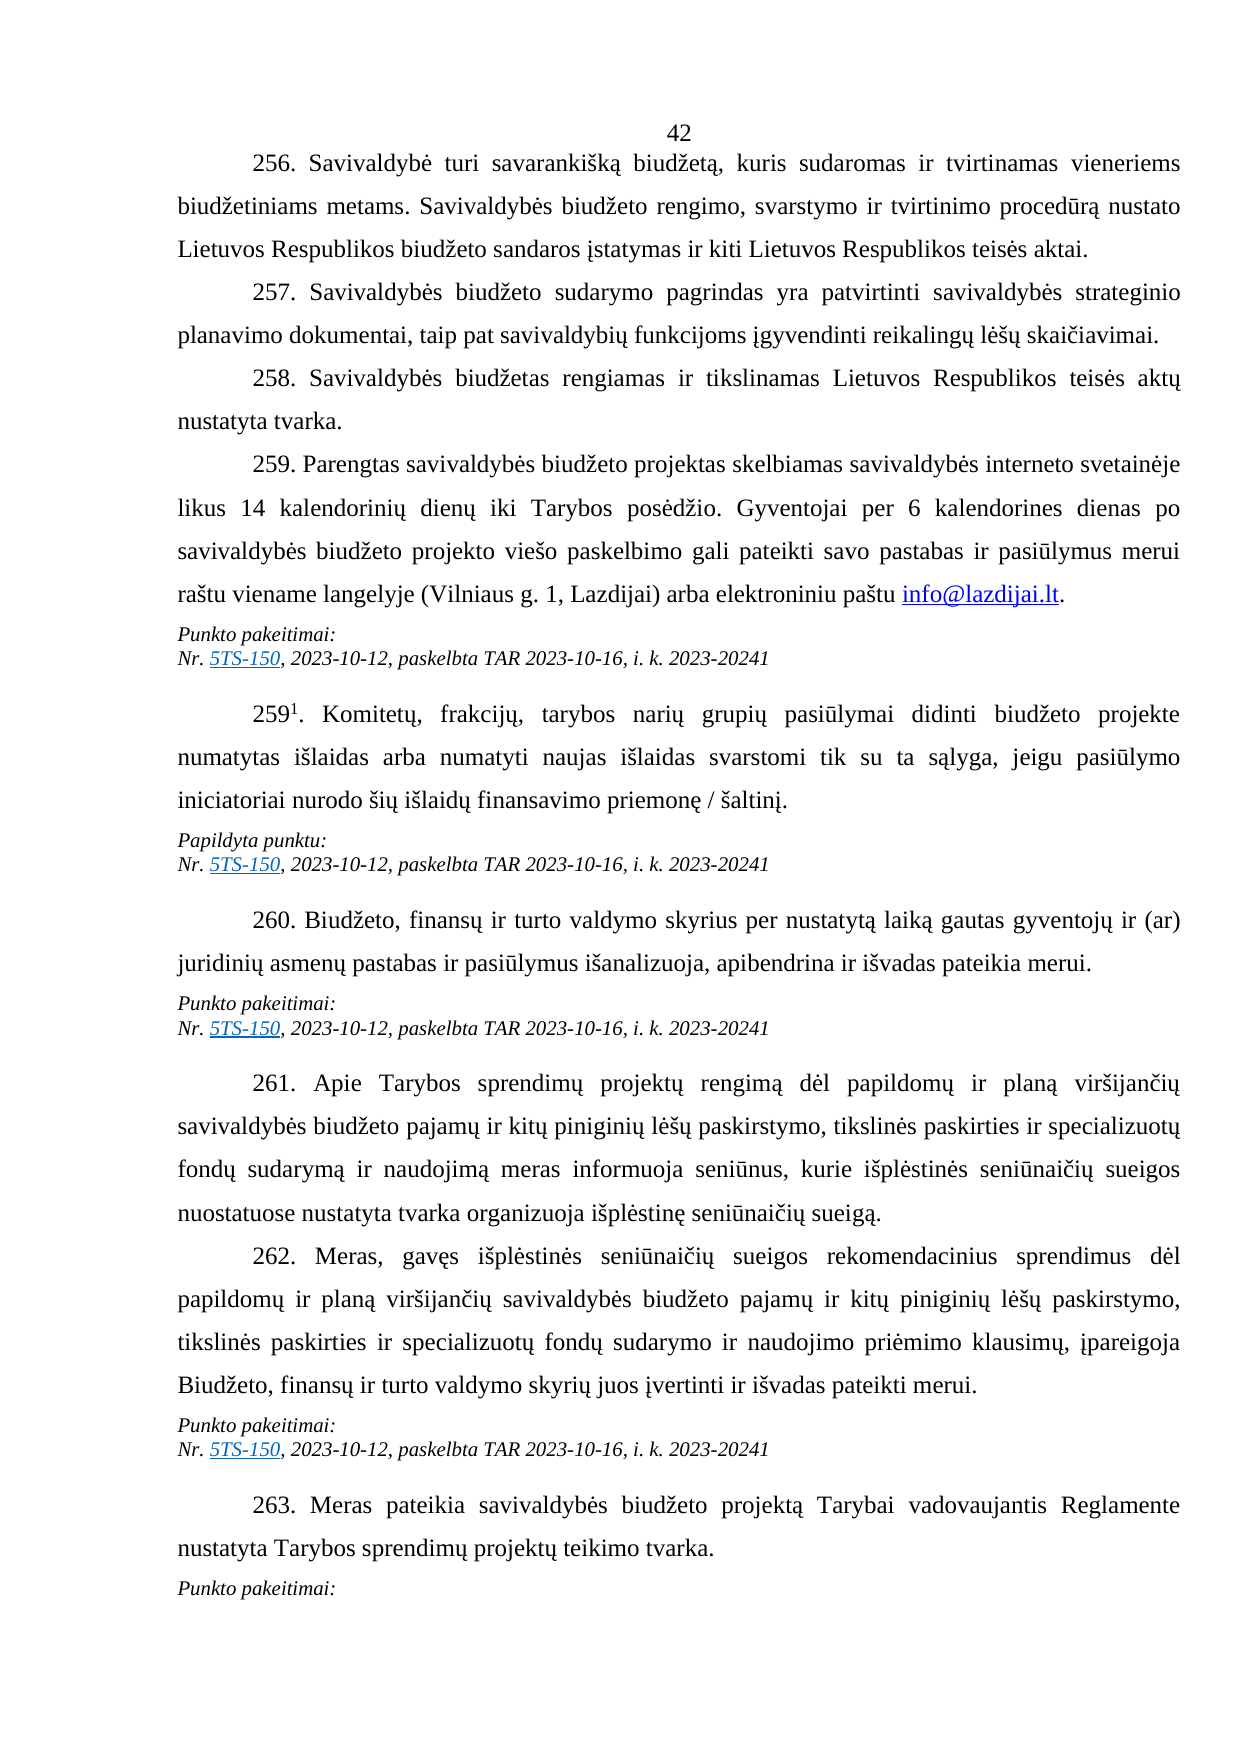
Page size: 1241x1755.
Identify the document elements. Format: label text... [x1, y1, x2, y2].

text Nr. 5TS-150, 2023-10-12, paskelbta TAR 2023-10-16, i. k. 2023-20241 [177, 852, 1181, 876]
text Punkto pakeitimai: [177, 991, 1181, 1015]
text 262. Meras, gavęs išplėstinės seniūnaičių sueigos rekomendacinius sprendimus dėl papildomų ir planą viršijančių savivaldybės biudžeto pajamų ir kitų piniginių lėšų paskirstymo, tikslinės paskirties ir specializuotų fondų sudarymo ir naudojimo priėmimo klausimų, įpareigoja Biudžeto, finansų ir turto valdymo skyrių juos įvertinti ir išvadas pateikti merui. [177, 1241, 1181, 1399]
text 257. Savivaldybės biudžeto sudarymo pagrindas yra patvirtinti savivaldybės strateginio planavimo dokumentai, taip pat savivaldybių funkcijoms įgyvendinti reikalingų lėšų skaičiavimai. [177, 277, 1181, 349]
text Nr. 5TS-150, 2023-10-12, paskelbta TAR 2023-10-16, i. k. 2023-20241 [177, 646, 1181, 670]
text Nr. 5TS-150, 2023-10-12, paskelbta TAR 2023-10-16, i. k. 2023-20241 [177, 1437, 1181, 1461]
text 256. Savivaldybė turi savarankišką biudžetą, kuris sudaromas ir tvirtinamas vieneriems biudžetiniams metams. Savivaldybės biudžeto rengimo, svarstymo ir tvirtinimo procedūrą nustato Lietuvos Respublikos biudžeto sandaros įstatymas ir kiti Lietuvos Respublikos teisės aktai. [177, 148, 1181, 263]
text Papildyta punktu: [177, 828, 1181, 852]
text Nr. 5TS-150, 2023-10-12, paskelbta TAR 2023-10-16, i. k. 2023-20241 [177, 1015, 1181, 1039]
text 260. Biudžeto, finansų ir turto valdymo skyrius per nustatytą laiką gautas gyventojų ir (ar) juridinių asmenų pastabas ir pasiūlymus išanalizuoja, apibendrina ir išvadas pateikia merui. [177, 905, 1181, 977]
text Punkto pakeitimai: [177, 1576, 1181, 1600]
text 263. Meras pateikia savivaldybės biudžeto projektą Tarybai vadovaujantis Reglamente nustatyta Tarybos sprendimų projektų teikimo tvarka. [177, 1490, 1181, 1562]
text Punkto pakeitimai: [177, 1413, 1181, 1437]
text 2591. Komitetų, frakcijų, tarybos narių grupių pasiūlymai didinti biudžeto projekte numatytas išlaidas arba numatyti naujas išlaidas svarstomi tik su ta sąlyga, jeigu pasiūlymo iniciatoriai nurodo šių išlaidų finansavimo priemonę / šaltinį. [177, 699, 1181, 814]
text 259. Parengtas savivaldybės biudžeto projektas skelbiamas savivaldybės interneto svetainėje likus 14 kalendorinių dienų iki Tarybos posėdžio. Gyventojai per 6 kalendorines dienas po savivaldybės biudžeto projekto viešo paskelbimo gali pateikti savo pastabas ir pasiūlymus merui raštu viename langelyje (Vilniaus g. 1, Lazdijai) arba elektroniniu paštu info@lazdijai.lt. [177, 449, 1181, 608]
text 258. Savivaldybės biudžetas rengiamas ir tikslinamas Lietuvos Respublikos teisės aktų nustatyta tvarka. [177, 363, 1181, 435]
text 261. Apie Tarybos sprendimų projektų rengimą dėl papildomų ir planą viršijančių savivaldybės biudžeto pajamų ir kitų piniginių lėšų paskirstymo, tikslinės paskirties ir specializuotų fondų sudarymą ir naudojimą meras informuoja seniūnus, kurie išplėstinės seniūnaičių sueigos nuostatuose nustatyta tvarka organizuoja išplėstinę seniūnaičių sueigą. [177, 1068, 1181, 1226]
text Punkto pakeitimai: [177, 622, 1181, 646]
